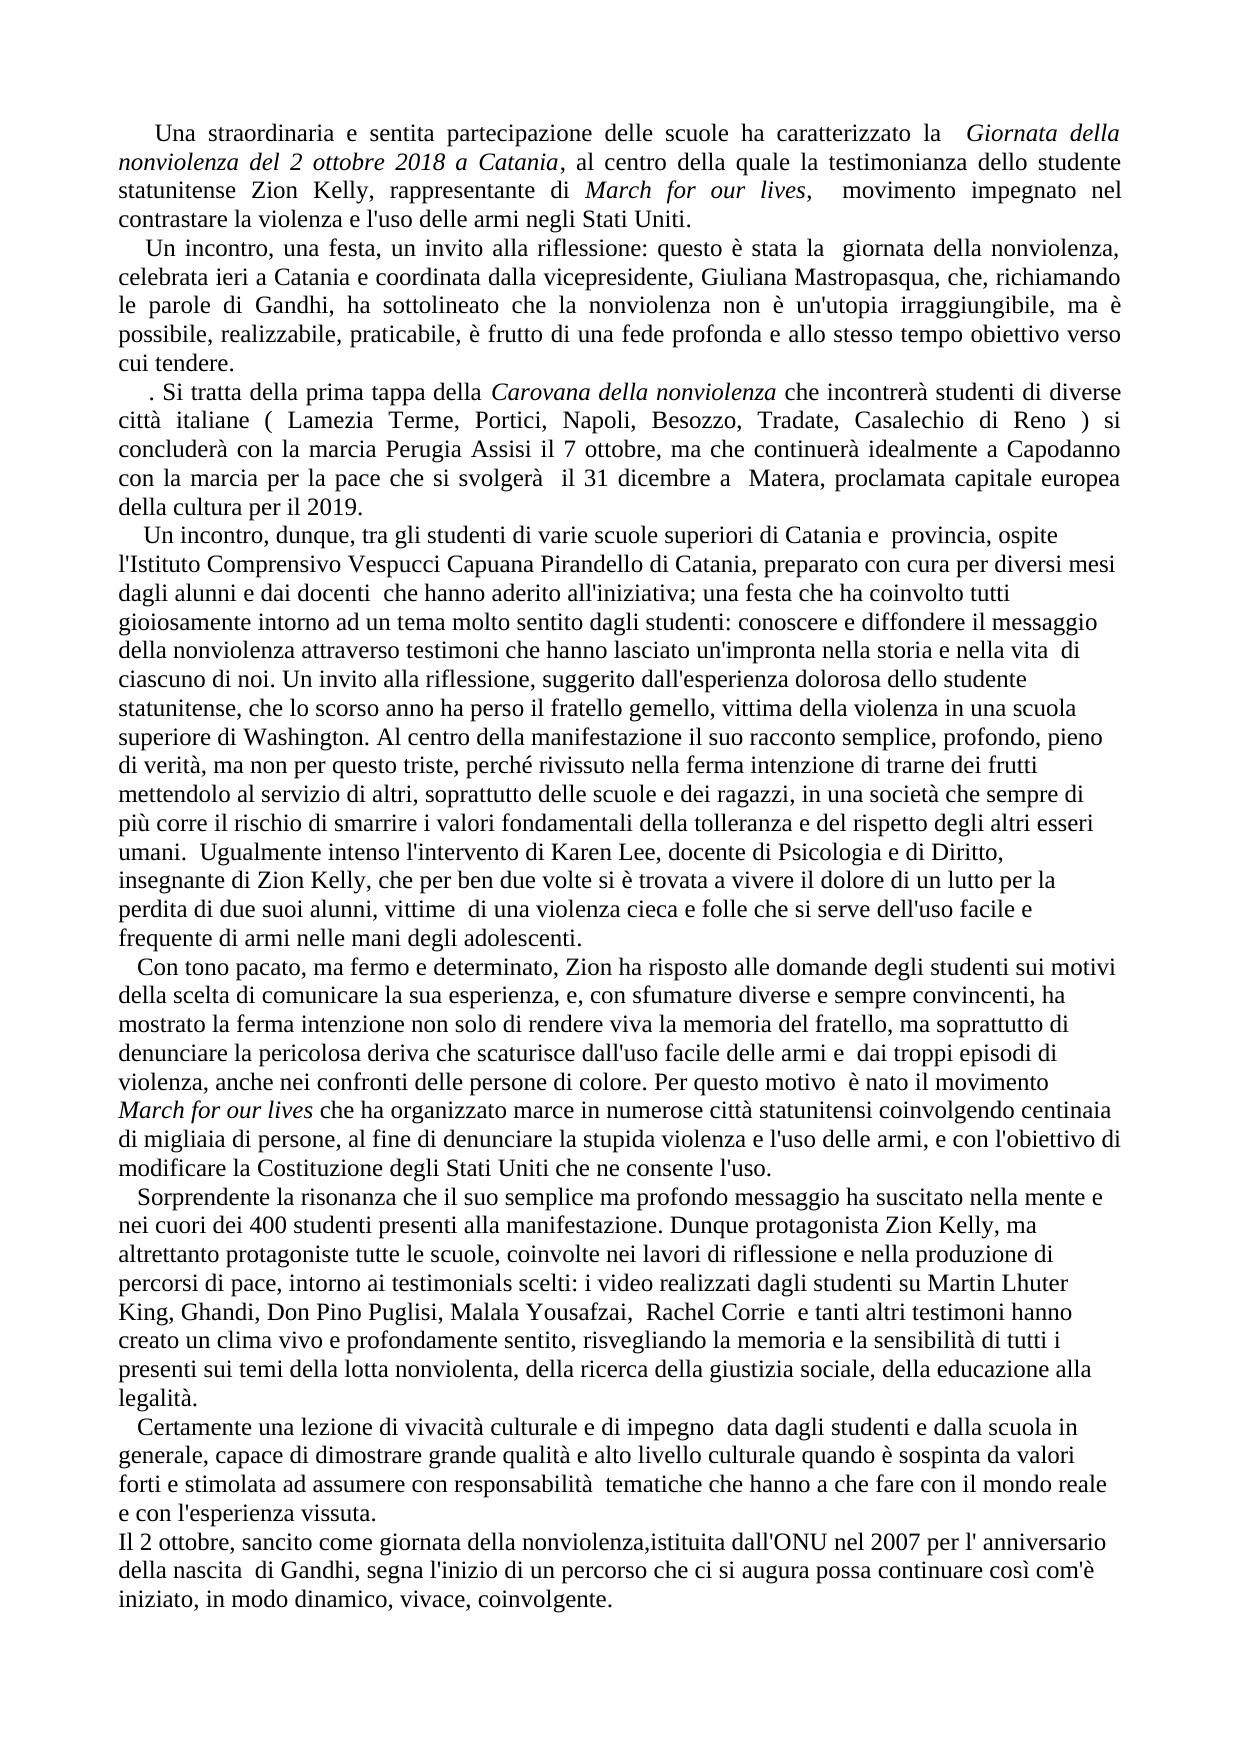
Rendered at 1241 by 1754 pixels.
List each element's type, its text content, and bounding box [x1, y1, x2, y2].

text Con tono pacato, ma fermo e determinato, Zion ha risposto alle domande degli studenti sui motivi della scelta di comunicare la sua esperienza, e, con sfumature diverse e sempre convincenti, ha mostrato la ferma intenzione non solo di rendere viva la memoria del fratello, ma soprattutto di denunciare la pericolosa deriva che scaturisce dall'uso facile delle armi e dai troppi episodi di violenza, anche nei confronti delle persone di colore. Per questo motivo è nato il movimento March for our lives che ha organizzato marce in numerose città statunitensi coinvolgendo centinaia di migliaia di persone, al fine di denunciare la stupida violenza e l'uso delle armi, e con l'obiettivo di modificare la Costituzione degli Stati Uniti che ne consente l'uso. [118, 952, 1122, 1182]
text Certamente una lezione di vivacità culturale e di impegno data dagli studenti e dalla scuola in generale, capace di dimostrare grande qualità e alto livello culturale quando è sospinta da valori forti e stimolata ad assumere con responsabilità tematiche che hanno a che fare con il mondo reale e con l'esperienza vissuta. [118, 1412, 1122, 1527]
text Un incontro, dunque, tra gli studenti di varie scuole superiori di Catania e provincia, ospite l'Istituto Comprensivo Vespucci Capuana Pirandello di Catania, preparato con cura per diversi mesi dagli alunni e dai docenti che hanno aderito all'iniziativa; una festa che ha coinvolto tutti gioiosamente intorno ad un tema molto sentito dagli studenti: conoscere e diffondere il messaggio della nonviolenza attraverso testimoni che hanno lasciato un'impronta nella storia e nella vita di ciascuno di noi. Un invito alla riflessione, suggerito dall'esperienza dolorosa dello studente statunitense, che lo scorso anno ha perso il fratello gemello, vittima della violenza in una scuola superiore di Washington. Al centro della manifestazione il suo racconto semplice, profondo, pieno di verità, ma non per questo triste, perché rivissuto nella ferma intenzione di trarne dei frutti mettendolo al servizio di altri, soprattutto delle scuole e dei ragazzi, in una società che sempre di più corre il rischio di smarrire i valori fondamentali della tolleranza e del rispetto degli altri esseri umani. Ugualmente intenso l'intervento di Karen Lee, docente di Psicologia e di Diritto, insegnante di Zion Kelly, che per ben due volte si è trovata a vivere il dolore di un lutto per la perdita di due suoi alunni, vittime di una violenza cieca e folle che si serve dell'uso facile e frequente di armi nelle mani degli adolescenti. [118, 521, 1122, 952]
text Una straordinaria e sentita partecipazione delle scuole ha caratterizzato la Giornata della nonviolenza del 2 ottobre 2018 a Catania, al centro della quale la testimonianza dello studente statunitense Zion Kelly, rappresentante di March for our lives, movimento impegnato nel contrastare la violenza e l'uso delle armi negli Stati Uniti. [118, 118, 1122, 233]
text Un incontro, una festa, un invito alla riflessione: questo è stata la giornata della nonviolenza, celebrata ieri a Catania e coordinata dalla vicepresidente, Giuliana Mastropasqua, che, richiamando le parole di Gandhi, ha sottolineato che la nonviolenza non è un'utopia irraggiungibile, ma è possibile, realizzabile, praticabile, è frutto di una fede profonda e allo stesso tempo obiettivo verso cui tendere. [118, 233, 1122, 377]
text Il 2 ottobre, sancito come giornata della nonviolenza,istituita dall'ONU nel 2007 per l' anniversario della nascita di Gandhi, segna l'inizio di un percorso che ci si augura possa continuare così com'è iniziato, in modo dinamico, vivace, coinvolgente. [118, 1527, 1122, 1613]
text Sorprendente la risonanza che il suo semplice ma profondo messaggio ha suscitato nella mente e nei cuori dei 400 studenti presenti alla manifestazione. Dunque protagonista Zion Kelly, ma altrettanto protagoniste tutte le scuole, coinvolte nei lavori di riflessione e nella produzione di percorsi di pace, intorno ai testimonials scelti: i video realizzati dagli studenti su Martin Lhuter King, Ghandi, Don Pino Puglisi, Malala Yousafzai, Rachel Corrie e tanti altri testimoni hanno creato un clima vivo e profondamente sentito, risvegliando la memoria e la sensibilità di tutti i presenti sui temi della lotta nonviolenta, della ricerca della giustizia sociale, della educazione alla legalità. [118, 1182, 1122, 1412]
text . Si tratta della prima tappa della Carovana della nonviolenza che incontrerà studenti di diverse città italiane ( Lamezia Terme, Portici, Napoli, Besozzo, Tradate, Casalechio di Reno ) si concluderà con la marcia Perugia Assisi il 7 ottobre, ma che continuerà idealmente a Capodanno con la marcia per la pace che si svolgerà il 31 dicembre a Matera, proclamata capitale europea della cultura per il 2019. [118, 377, 1122, 521]
